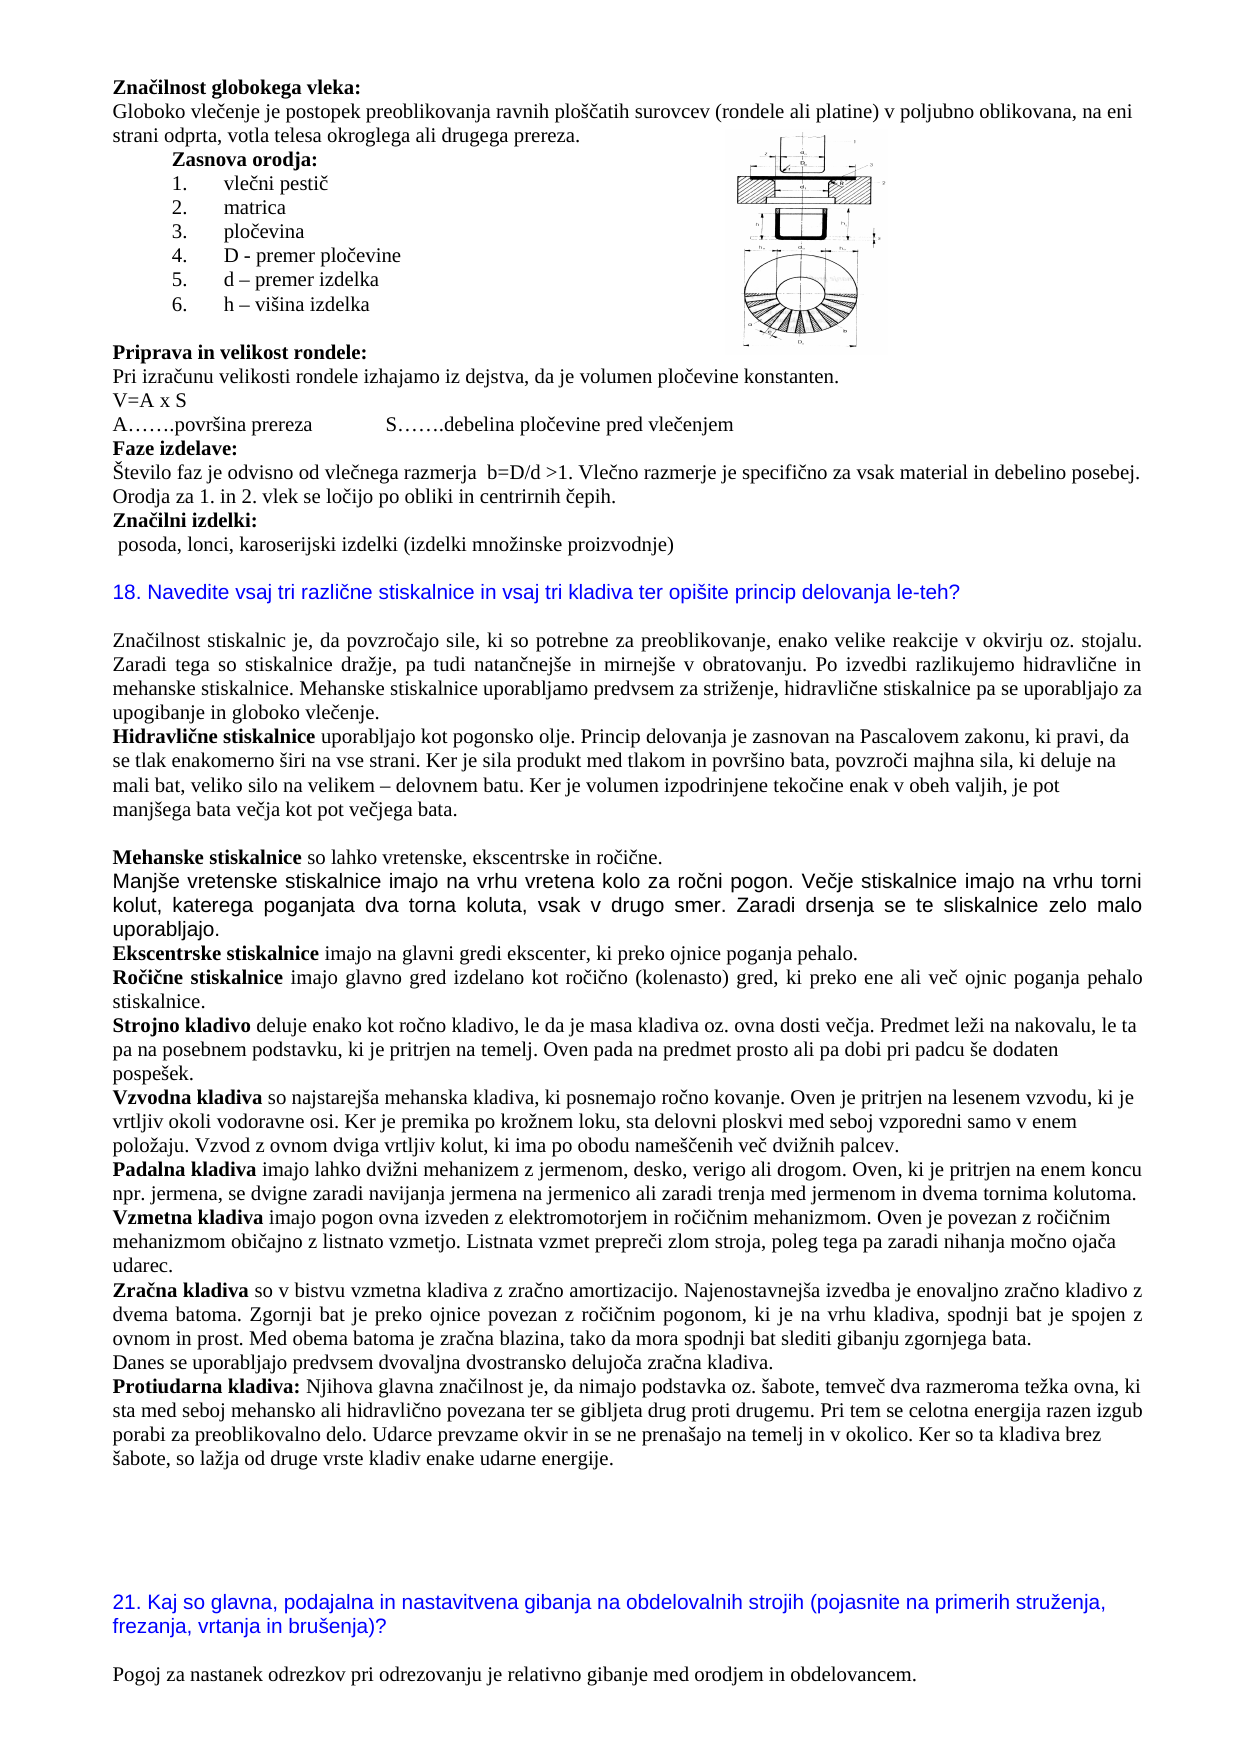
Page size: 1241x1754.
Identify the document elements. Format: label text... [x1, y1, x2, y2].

text Danes se uporabljajo predvsem dvovaljna dvostransko delujoča zračna kladiva. [112, 1350, 1144, 1374]
text Strojno kladivo deluje enako kot ročno kladivo, le da je masa kladiva oz. ovna dosti večja. Predmet leži na nakovalu, le ta pa na posebnem podstavku, ki je pritrjen na temelj. Oven pada na predmet prosto ali pa dobi pri padcu še dodaten pospešek. [112, 1013, 1144, 1085]
text Globoko vlečenje je postopek preoblikovanja ravnih ploščatih surovcev (rondele ali platine) v poljubno oblikovana, na eni strani odprta, votla telesa okroglega ali drugega prereza. [112, 99, 1144, 147]
text Vzmetna kladiva imajo pogon ovna izveden z elektromotorjem in ročičnim mehanizmom. Oven je povezan z ročičnim mehanizmom običajno z listnato vzmetjo. Listnata vzmet prepreči zlom stroja, poleg tega pa zaradi nihanja močno ojača udarec. [112, 1205, 1144, 1277]
text Protiudarna kladiva: Njihova glavna značilnost je, da nimajo podstavka oz. šabote, temveč dva razmeroma težka ovna, ki sta med seboj mehansko ali hidravlično povezana ter se gibljeta drug proti drugemu. Pri tem se celotna energija razen izgub porabi za preoblikovalno delo. Udarce prevzame okvir in se ne prenašajo na temelj in v okolico. Ker so ta kladiva brez šabote, so lažja od druge vrste kladiv enake udarne energije. [112, 1374, 1144, 1470]
text Pogoj za nastanek odrezkov pri odrezovanju je relativno gibanje med orodjem in obdelovancem. [112, 1662, 1144, 1686]
text 18. Navedite vsaj tri različne stiskalnice in vsaj tri kladiva ter opišite princip delovanja le-teh? [112, 580, 1144, 604]
list D - premer pločevine [112, 243, 1144, 267]
list d – premer izdelka [112, 267, 1144, 291]
text V=A x S [112, 388, 1144, 412]
text Mehanske stiskalnice so lahko vretenske, ekscentrske in ročične. [112, 845, 1144, 869]
text Vzvodna kladiva so najstarejša mehanska kladiva, ki posnemajo ročno kovanje. Oven je pritrjen na lesenem vzvodu, ki je vrtljiv okoli vodoravne osi. Ker je premika po krožnem loku, sta delovni ploskvi med seboj vzporedni samo v enem položaju. Vzvod z ovnom dviga vrtljiv kolut, ki ima po obodu nameščenih več dvižnih palcev. [112, 1085, 1144, 1157]
text posoda, lonci, karoserijski izdelki (izdelki množinske proizvodnje) [112, 532, 1144, 556]
text Značilnost stiskalnic je, da povzročajo sile, ki so potrebne za preoblikovanje, enako velike reakcije v okvirju oz. stojalu. Zaradi tega so stiskalnice dražje, pa tudi natančnejše in mirnejše v obratovanju. Po izvedbi razlikujemo hidravlične in mehanske stiskalnice. Mehanske stiskalnice uporabljamo predvsem za striženje, hidravlične stiskalnice pa se uporabljajo za upogibanje in globoko vlečenje. [112, 628, 1144, 724]
text Zračna kladiva so v bistvu vzmetna kladiva z zračno amortizacijo. Najenostavnejša izvedba je enovaljno zračno kladivo z dvema batoma. Zgornji bat je preko ojnice povezan z ročičnim pogonom, ki je na vrhu kladiva, spodnji bat je spojen z ovnom in prost. Med obema batoma je zračna blazina, tako da mora spodnji bat slediti gibanju zgornjega bata. [112, 1277, 1144, 1350]
text Ročične stiskalnice imajo glavno gred izdelano kot ročično (kolenasto) gred, ki preko ene ali več ojnic poganja pehalo stiskalnice. [112, 965, 1144, 1013]
text Manjše vretenske stiskalnice imajo na vrhu vretena kolo za ročni pogon. Večje stiskalnice imajo na vrhu torni kolut, katerega poganjata dva torna koluta, vsak v drugo smer. Zaradi drsenja se te sliskalnice zelo malo uporabljajo. [112, 869, 1144, 941]
text Značilni izdelki: [112, 508, 1144, 532]
text Število faz je odvisno od vlečnega razmerja b=D/d >1. Vlečno razmerje je specifično za vsak material in debelino posebej. Orodja za 1. in 2. vlek se ločijo po obliki in centrirnih čepih. [112, 460, 1144, 508]
text Pri izračunu velikosti rondele izhajamo iz dejstva, da je volumen pločevine konstanten. [112, 364, 1144, 388]
list matrica [112, 195, 1144, 219]
text 21. Kaj so glavna, podajalna in nastavitvena gibanja na obdelovalnih strojih (pojasnite na primerih struženja, frezanja, vrtanja in brušenja)? [112, 1590, 1144, 1638]
list pločevina [112, 219, 1144, 243]
text Padalna kladiva imajo lahko dvižni mehanizem z jermenom, desko, verigo ali drogom. Oven, ki je pritrjen na enem koncu npr. jermena, se dvigne zaradi navijanja jermena na jermenico ali zaradi trenja med jermenom in dvema tornima kolutoma. [112, 1157, 1144, 1205]
text Ekscentrske stiskalnice imajo na glavni gredi ekscenter, ki preko ojnice poganja pehalo. [112, 941, 1144, 965]
text Faze izdelave: [112, 436, 1144, 460]
text Značilnost globokega vleka: [112, 75, 1144, 99]
list h – višina izdelka [112, 291, 1144, 316]
picture [725, 316, 888, 339]
text Zasnova orodja: [112, 147, 1144, 171]
list vlečni pestič [112, 171, 1144, 195]
text Hidravlične stiskalnice uporabljajo kot pogonsko olje. Princip delovanja je zasnovan na Pascalovem zakonu, ki pravi, da se tlak enakomerno širi na vse strani. Ker je sila produkt med tlakom in površino bata, povzroči majhna sila, ki deluje na mali bat, veliko silo na velikem – delovnem batu. Ker je volumen izpodrinjene tekočine enak v obeh valjih, je pot manjšega bata večja kot pot večjega bata. [112, 724, 1144, 821]
text A…….površina prereza S…….debelina pločevine pred vlečenjem [112, 412, 1144, 436]
text Priprava in velikost rondele: [112, 339, 1144, 364]
